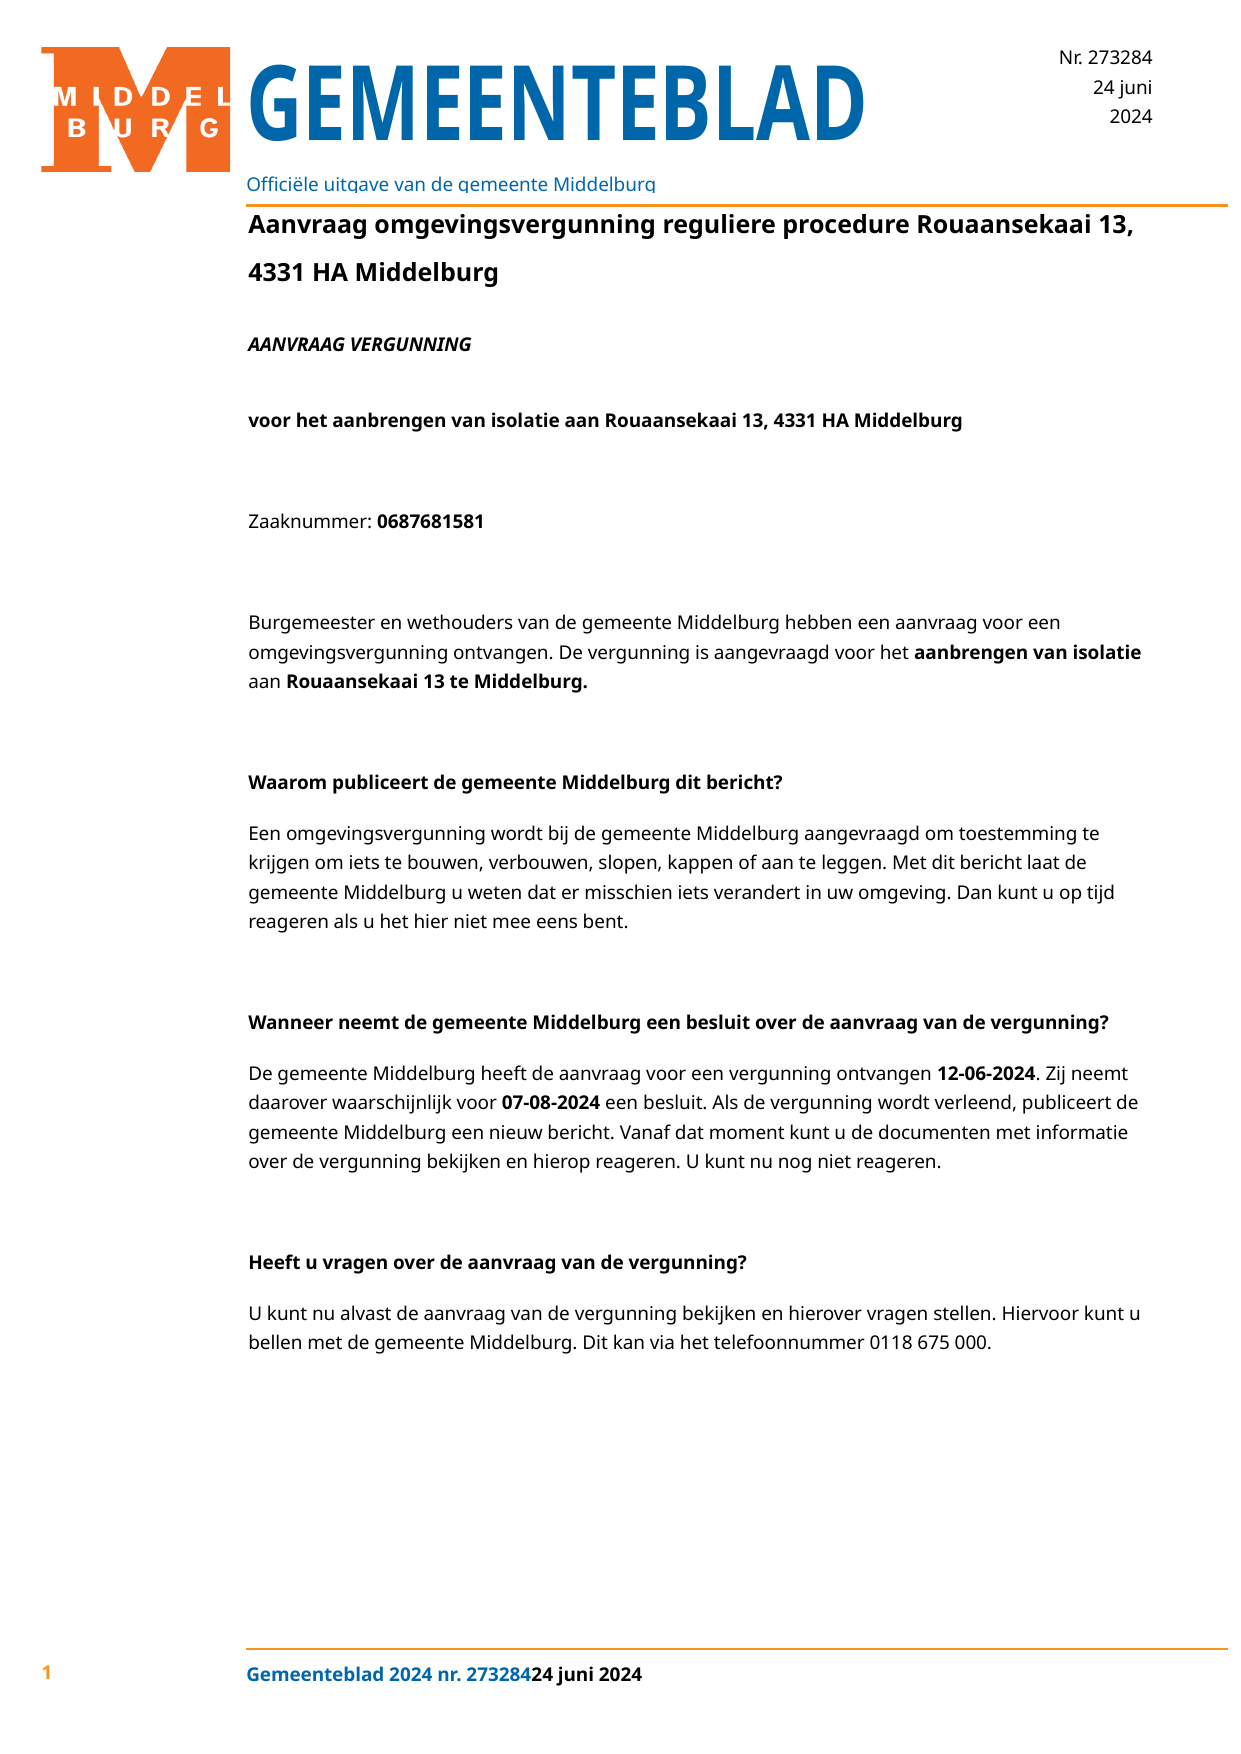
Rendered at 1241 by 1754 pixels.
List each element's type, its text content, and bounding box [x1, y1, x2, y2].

text Zaaknummer: 0687681581 [248, 508, 1152, 534]
text Burgemeester en wethouders van de gemeente Middelburg hebben een aanvraag voor een omgevingsvergunning ontvangen. De vergunning is aangevraagd voor het aanbrengen van isolatie aan Rouaansekaai 13 te Middelburg. [248, 609, 1152, 694]
text Heeft u vragen over de aanvraag van de vergunning? [248, 1249, 1152, 1275]
text voor het aanbrengen van isolatie aan Rouaansekaai 13, 4331 HA Middelburg [248, 408, 1152, 433]
picture [41, 47, 231, 172]
text Aanvraag omgevingsvergunning reguliere procedure Rouaansekaai 13, 4331 HA Middelburg [248, 207, 1152, 288]
text AANVRAAG VERGUNNING [248, 331, 1152, 357]
text Wanneer neemt de gemeente Middelburg een besluit over de aanvraag van de vergunning? [248, 1009, 1152, 1035]
text Een omgevingsvergunning wordt bij de gemeente Middelburg aangevraagd om toestemming te krijgen om iets te bouwen, verbouwen, slopen, kappen of aan te leggen. Met dit bericht laat de gemeente Middelburg u weten dat er misschien iets verandert in uw omgeving. Dan kunt u op tijd reageren als u het hier niet mee eens bent. [248, 820, 1152, 934]
text Waarom publiceert de gemeente Middelburg dit bericht? [248, 769, 1152, 795]
text De gemeente Middelburg heeft de aanvraag voor een vergunning ontvangen 12-06-2024. Zij neemt daarover waarschijnlijk voor 07-08-2024 een besluit. Als de vergunning wordt verleend, publiceert de gemeente Middelburg een nieuw bericht. Vanaf dat moment kunt u de documenten met informatie over de vergunning bekijken en hierop reageren. U kunt nu nog niet reageren. [248, 1060, 1152, 1174]
text U kunt nu alvast de aanvraag van de vergunning bekijken en hierover vragen stellen. Hiervoor kunt u bellen met de gemeente Middelburg. Dit kan via het telefoonnummer 0118 675 000. [248, 1300, 1152, 1355]
